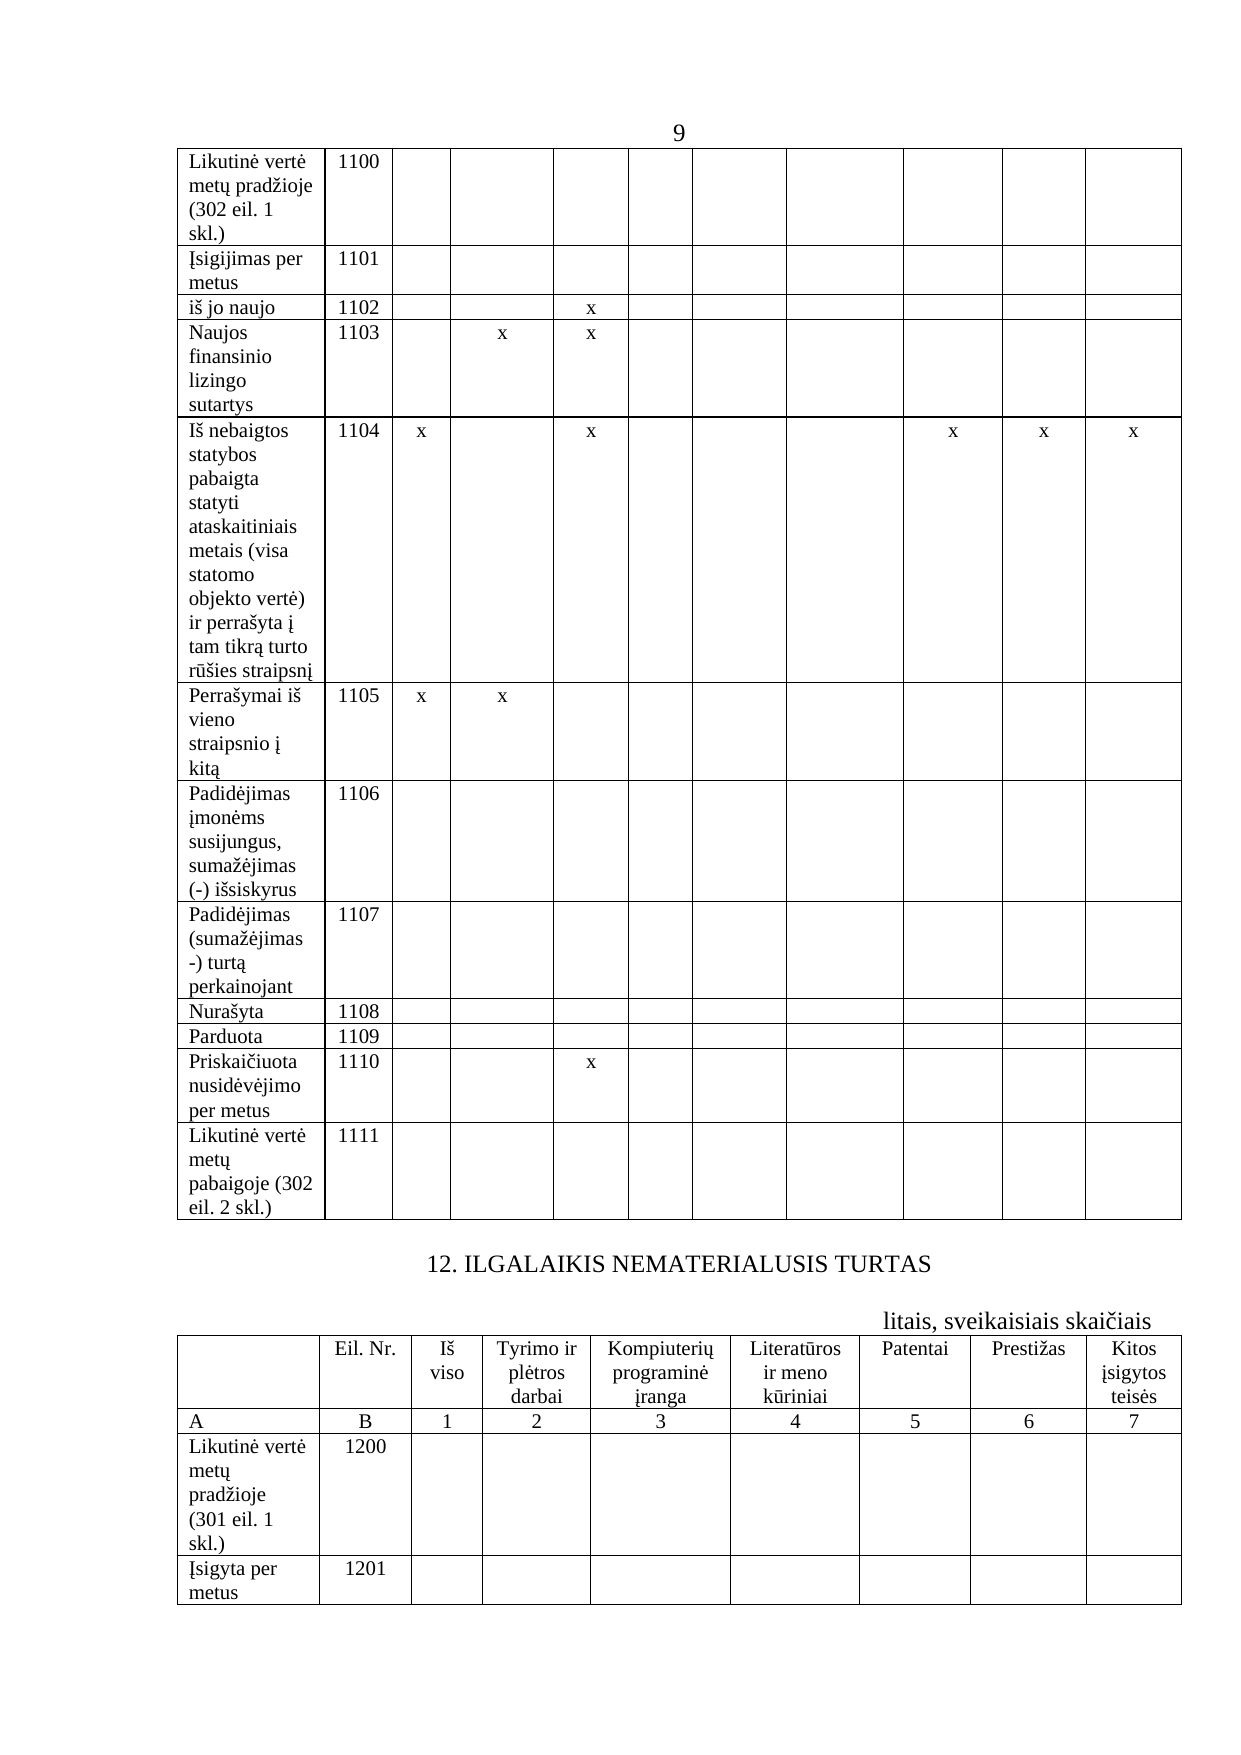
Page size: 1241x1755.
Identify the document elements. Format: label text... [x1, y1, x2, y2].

table_cell [1003, 999, 1085, 1023]
table_cell x [554, 418, 628, 682]
table_cell [1086, 1123, 1181, 1219]
table_cell [629, 683, 692, 779]
table_cell Priskaičiuota nusidėvėjimo per metus [178, 1049, 324, 1122]
table_cell [904, 1049, 1002, 1122]
table_cell [629, 781, 692, 901]
table_cell [693, 1024, 786, 1048]
table_cell [393, 149, 450, 245]
table_cell [1003, 295, 1085, 319]
table_cell [451, 246, 553, 294]
table_cell [393, 781, 450, 901]
table_cell [693, 999, 786, 1023]
table_header Eil. Nr. [320, 1336, 411, 1408]
table_cell [629, 295, 692, 319]
table_cell [451, 902, 553, 998]
table_cell x [554, 1049, 628, 1122]
table_header Prestižas [971, 1336, 1086, 1408]
table_cell [971, 1556, 1086, 1604]
table_cell [693, 1123, 786, 1219]
table_cell [693, 246, 786, 294]
table_cell [1003, 902, 1085, 998]
table_cell iš jo naujo [178, 295, 324, 319]
table_cell [1003, 1123, 1085, 1219]
table_cell [451, 1024, 553, 1048]
table_cell 1104 [326, 418, 392, 682]
table_cell 6 [971, 1409, 1086, 1433]
table_cell [451, 1123, 553, 1219]
table_cell 1100 [326, 149, 392, 245]
table_header [178, 1336, 319, 1408]
table_cell Padidėjimas (sumažėjimas -) turtą perkainojant [178, 902, 324, 998]
table_cell B [320, 1409, 411, 1433]
table_header Kitos įsigytos teisės [1087, 1336, 1181, 1408]
table_cell [629, 1049, 692, 1122]
table_cell [787, 149, 903, 245]
table_cell [1086, 320, 1181, 416]
table_cell [1087, 1434, 1181, 1554]
table_cell [693, 295, 786, 319]
table_cell [451, 781, 553, 901]
table_cell [629, 999, 692, 1023]
table_cell [904, 999, 1002, 1023]
table_cell [412, 1434, 482, 1554]
table_cell [693, 320, 786, 416]
table_cell [860, 1556, 970, 1604]
table_cell [483, 1434, 590, 1554]
table_cell [554, 1123, 628, 1219]
table_cell [1003, 683, 1085, 779]
table_cell [393, 1049, 450, 1122]
text 12. ILGALAIKIS NEMATERIALUSIS TURTAS [177, 1249, 1181, 1277]
table_cell [451, 999, 553, 1023]
table_cell [554, 781, 628, 901]
text litais, sveikaisiais skaičiais [177, 1306, 1181, 1335]
table_cell 1109 [326, 1024, 392, 1048]
table_cell [787, 1024, 903, 1048]
table_cell [787, 320, 903, 416]
table_cell x [393, 418, 450, 682]
table_cell Perrašymai iš vieno straipsnio į kitą [178, 683, 324, 779]
table_cell [787, 418, 903, 682]
table_cell [904, 320, 1002, 416]
table_cell x [904, 418, 1002, 682]
table_cell [731, 1434, 859, 1554]
table_cell x [1003, 418, 1085, 682]
table_cell [393, 999, 450, 1023]
table_cell 1102 [326, 295, 392, 319]
table_cell [554, 683, 628, 779]
table_cell [787, 295, 903, 319]
table_cell [393, 295, 450, 319]
table_cell [1086, 1049, 1181, 1122]
table_cell [412, 1556, 482, 1604]
table_cell [1086, 683, 1181, 779]
table_cell [629, 246, 692, 294]
table_cell 1111 [326, 1123, 392, 1219]
table_cell 1108 [326, 999, 392, 1023]
table_cell 1110 [326, 1049, 392, 1122]
table_cell [451, 295, 553, 319]
table_cell [787, 781, 903, 901]
table_cell Iš nebaigtos statybos pabaigta statyti ataskaitiniais metais (visa statomo objekto vertė) ir perrašyta į tam tikrą turto rūšies straipsnį [178, 418, 324, 682]
table_cell [483, 1556, 590, 1604]
table_cell 1106 [326, 781, 392, 901]
table_cell Padidėjimas įmonėms susijungus, sumažėjimas (-) išsiskyrus [178, 781, 324, 901]
table_cell [787, 999, 903, 1023]
table_cell [1086, 781, 1181, 901]
table_cell [731, 1556, 859, 1604]
table_cell [554, 999, 628, 1023]
table_cell 5 [860, 1409, 970, 1433]
table_cell [554, 149, 628, 245]
table_header Tyrimo ir plėtros darbai [483, 1336, 590, 1408]
table_cell 7 [1087, 1409, 1181, 1433]
table_cell [1003, 1049, 1085, 1122]
table_cell [393, 1123, 450, 1219]
table_cell [904, 781, 1002, 901]
table_cell [971, 1434, 1086, 1554]
table_cell [1086, 149, 1181, 245]
table_cell A [178, 1409, 319, 1433]
table_cell [904, 149, 1002, 245]
table_cell 1105 [326, 683, 392, 779]
table_cell [554, 902, 628, 998]
table_cell [629, 1123, 692, 1219]
table_cell [693, 1049, 786, 1122]
table_cell [904, 246, 1002, 294]
table_cell [393, 320, 450, 416]
table_cell [1003, 781, 1085, 901]
table_header Patentai [860, 1336, 970, 1408]
table_cell [629, 1024, 692, 1048]
table_cell [591, 1556, 730, 1604]
table_cell [693, 418, 786, 682]
table_cell [904, 1024, 1002, 1048]
table_cell 1200 [320, 1434, 411, 1554]
table_cell [787, 683, 903, 779]
table_header Kompiuterių programinė įranga [591, 1336, 730, 1408]
table_header Literatūros ir meno kūriniai [731, 1336, 859, 1408]
table_header Iš viso [412, 1336, 482, 1408]
table_cell [787, 902, 903, 998]
table_cell [1003, 320, 1085, 416]
table_cell [451, 1049, 553, 1122]
table_cell [1086, 999, 1181, 1023]
table_cell [1087, 1556, 1181, 1604]
table_cell x [1086, 418, 1181, 682]
table_cell [904, 902, 1002, 998]
table_cell 3 [591, 1409, 730, 1433]
table_cell [1086, 1024, 1181, 1048]
table_cell [693, 683, 786, 779]
table_cell [629, 149, 692, 245]
table_cell [693, 781, 786, 901]
table_cell 1201 [320, 1556, 411, 1604]
table_cell [1003, 246, 1085, 294]
table_cell Likutinė vertė metų pradžioje (301 eil. 1 skl.) [178, 1434, 319, 1554]
table_cell 1107 [326, 902, 392, 998]
table_cell [451, 149, 553, 245]
table_cell x [554, 295, 628, 319]
table_cell [1086, 295, 1181, 319]
table_cell [787, 1123, 903, 1219]
table_cell [451, 418, 553, 682]
table_cell 1 [412, 1409, 482, 1433]
table_cell [1086, 902, 1181, 998]
table_cell [860, 1434, 970, 1554]
table_cell Likutinė vertė metų pradžioje (302 eil. 1 skl.) [178, 149, 324, 245]
table_cell [1003, 1024, 1085, 1048]
table_cell [591, 1434, 730, 1554]
table_cell x [393, 683, 450, 779]
table_cell Naujos finansinio lizingo sutartys [178, 320, 324, 416]
table_cell Likutinė vertė metų pabaigoje (302 eil. 2 skl.) [178, 1123, 324, 1219]
table_cell 4 [731, 1409, 859, 1433]
table_cell x [451, 683, 553, 779]
table_cell 1103 [326, 320, 392, 416]
table_cell Parduota [178, 1024, 324, 1048]
table_cell [629, 902, 692, 998]
table_cell Nurašyta [178, 999, 324, 1023]
table_cell [393, 246, 450, 294]
table_cell [904, 295, 1002, 319]
table_cell [904, 1123, 1002, 1219]
table_cell Įsigyta per metus [178, 1556, 319, 1604]
table_cell [1003, 149, 1085, 245]
table_cell [393, 902, 450, 998]
table_cell [629, 320, 692, 416]
table_cell Įsigijimas per metus [178, 246, 324, 294]
table_cell [1086, 246, 1181, 294]
table_cell x [554, 320, 628, 416]
table_cell [693, 902, 786, 998]
table_cell [904, 683, 1002, 779]
table_cell [787, 1049, 903, 1122]
table_cell 2 [483, 1409, 590, 1433]
table_cell [554, 246, 628, 294]
table_cell 1101 [326, 246, 392, 294]
table_cell [393, 1024, 450, 1048]
table_cell [629, 418, 692, 682]
table_cell [693, 149, 786, 245]
table_cell [554, 1024, 628, 1048]
table_cell [787, 246, 903, 294]
table_cell x [451, 320, 553, 416]
